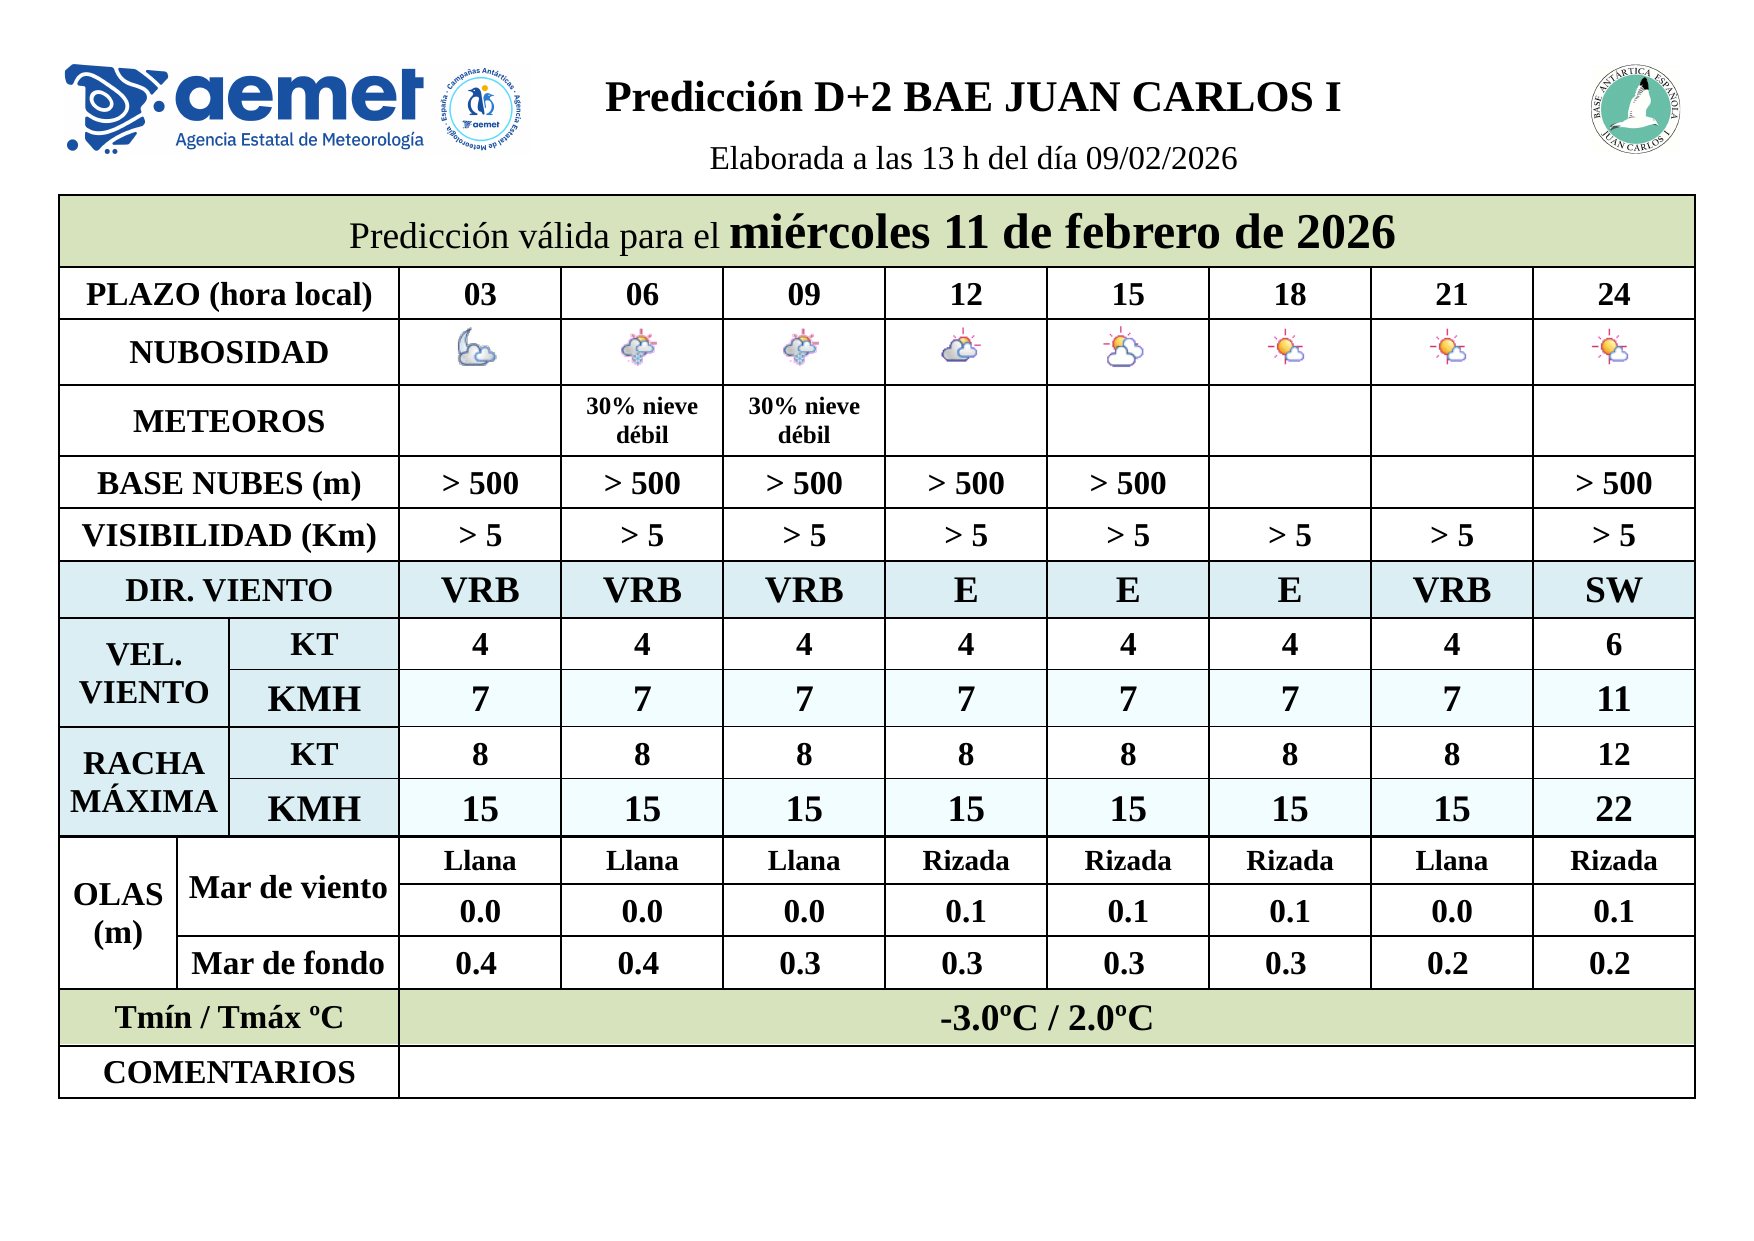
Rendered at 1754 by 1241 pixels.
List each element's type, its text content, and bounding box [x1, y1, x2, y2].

table_cell 06 [562, 268, 722, 318]
table_cell VRB [562, 562, 722, 617]
table_cell E [1048, 562, 1208, 617]
table_cell [1534, 320, 1694, 383]
table_cell 30% nieve débil [562, 386, 722, 455]
table_cell 4 [1048, 619, 1208, 669]
table_cell PLAZO (hora local) [60, 268, 398, 318]
table_cell > 5 [562, 509, 722, 559]
table_cell 8 [724, 727, 884, 778]
table_cell Elaborada a las 13 h del día 09/02/2026 [537, 133, 1410, 182]
picture [1263, 326, 1308, 371]
table_cell KT [230, 619, 398, 669]
table_cell 12 [1534, 727, 1694, 778]
table_cell Llana [1372, 838, 1532, 883]
table_cell 4 [400, 619, 560, 669]
table_cell > 500 [886, 457, 1046, 507]
table_cell 21 [1372, 268, 1532, 318]
table_cell > 5 [1372, 509, 1532, 559]
table_cell [886, 386, 1046, 455]
table_cell [1372, 320, 1532, 383]
table_cell [1534, 386, 1694, 455]
table_cell Llana [400, 838, 560, 883]
picture [1101, 326, 1146, 371]
table_cell 15 [562, 779, 722, 835]
table_cell 09 [724, 268, 884, 318]
picture [615, 326, 660, 371]
table_cell 7 [1048, 670, 1208, 726]
table_cell 8 [1048, 727, 1208, 778]
table_cell COMENTARIOS [60, 1047, 398, 1097]
table_cell > 5 [1048, 509, 1208, 559]
table_cell 4 [1372, 619, 1532, 669]
table_cell 15 [1048, 779, 1208, 835]
table_cell VRB [1372, 562, 1532, 617]
table_cell 0.3 [886, 937, 1046, 987]
table_cell Rizada [1534, 838, 1694, 883]
table_cell 4 [1210, 619, 1370, 669]
table_cell > 5 [1210, 509, 1370, 559]
table_cell METEOROS [60, 386, 398, 455]
table_cell 0.3 [1210, 937, 1370, 987]
table_cell Llana [562, 838, 722, 883]
table_cell 0.0 [562, 885, 722, 935]
table_cell E [1210, 562, 1370, 617]
table_cell 0.1 [1048, 885, 1208, 935]
table_cell VRB [724, 562, 884, 617]
table_cell 11 [1534, 670, 1694, 726]
picture [1590, 64, 1681, 154]
table_cell Rizada [886, 838, 1046, 883]
table_cell 0.1 [1534, 885, 1694, 935]
table_cell KMH [230, 670, 398, 726]
table_cell RACHA MÁXIMA [60, 728, 228, 835]
table_cell 0.1 [1210, 885, 1370, 935]
table_cell 0.0 [724, 885, 884, 935]
table_cell -3.0ºC / 2.0ºC [400, 990, 1694, 1044]
picture [64, 64, 532, 154]
table_cell Rizada [1048, 838, 1208, 883]
table_cell 8 [1210, 727, 1370, 778]
table_cell 24 [1534, 268, 1694, 318]
table_cell > 500 [724, 457, 884, 507]
table_cell 4 [562, 619, 722, 669]
table_cell [1372, 457, 1532, 507]
table_cell 4 [724, 619, 884, 669]
table_cell 4 [886, 619, 1046, 669]
table_cell 0.1 [886, 885, 1046, 935]
table_cell VEL. VIENTO [60, 619, 228, 726]
table_cell > 5 [1534, 509, 1694, 559]
table_cell 0.4 [562, 937, 722, 987]
table_cell 03 [400, 268, 560, 318]
table_header Predicción válida para el miércoles 11 de febrero de 2026 [60, 196, 1694, 266]
table_cell 30% nieve débil [724, 386, 884, 455]
table_cell 7 [562, 670, 722, 726]
table_cell 15 [1372, 779, 1532, 835]
table_cell SW [1534, 562, 1694, 617]
table_cell 15 [886, 779, 1046, 835]
table_cell 15 [1048, 268, 1208, 318]
table_cell Rizada [1210, 838, 1370, 883]
picture [1425, 326, 1470, 371]
picture [453, 326, 499, 371]
table_cell 0.2 [1372, 937, 1532, 987]
table_cell > 5 [724, 509, 884, 559]
table_cell Mar de fondo [178, 937, 398, 987]
table_cell [886, 320, 1046, 383]
table_cell 15 [400, 779, 560, 835]
table_cell 12 [886, 268, 1046, 318]
table_cell 8 [562, 727, 722, 778]
table_cell 15 [724, 779, 884, 835]
table_cell KMH [230, 779, 398, 835]
table_cell > 500 [1534, 457, 1694, 507]
table_cell Mar de viento [178, 838, 398, 935]
table_cell E [886, 562, 1046, 617]
table_cell [1210, 457, 1370, 507]
table_cell > 5 [886, 509, 1046, 559]
table_cell 0.3 [724, 937, 884, 987]
table_cell 8 [886, 727, 1046, 778]
table_header Predicción D+2 BAE JUAN CARLOS I [537, 59, 1410, 133]
table_cell > 5 [400, 509, 560, 559]
picture [1587, 326, 1632, 371]
table_cell Llana [724, 838, 884, 883]
table_cell [400, 1047, 1694, 1097]
picture [939, 326, 984, 371]
table_cell > 500 [1048, 457, 1208, 507]
table_cell [400, 320, 560, 383]
table_cell [1210, 320, 1370, 383]
table_cell NUBOSIDAD [60, 320, 398, 383]
table_cell 7 [886, 670, 1046, 726]
picture [777, 326, 823, 371]
table_cell 0.4 [400, 937, 560, 987]
table_header [1410, 59, 1694, 182]
table_cell 6 [1534, 619, 1694, 669]
table_cell 8 [1372, 727, 1532, 778]
table_cell 7 [1210, 670, 1370, 726]
table_cell 7 [400, 670, 560, 726]
table_cell 0.0 [1372, 885, 1532, 935]
table_cell 7 [1372, 670, 1532, 726]
table_cell OLAS (m) [60, 838, 176, 987]
table_cell [724, 320, 884, 383]
table_cell [1048, 320, 1208, 383]
table_cell > 500 [562, 457, 722, 507]
table_cell Tmín / Tmáx ºC [60, 990, 398, 1044]
table_cell BASE NUBES (m) [60, 457, 398, 507]
table_cell > 500 [400, 457, 560, 507]
table_cell 22 [1534, 779, 1694, 835]
table_cell 8 [400, 727, 560, 778]
table_cell 0.3 [1048, 937, 1208, 987]
table_cell 7 [724, 670, 884, 726]
table_cell [562, 320, 722, 383]
table_cell 15 [1210, 779, 1370, 835]
table_cell VRB [400, 562, 560, 617]
table_cell 0.2 [1534, 937, 1694, 987]
table_cell [1210, 386, 1370, 455]
table_cell 0.0 [400, 885, 560, 935]
table_cell 18 [1210, 268, 1370, 318]
table_cell VISIBILIDAD (Km) [60, 509, 398, 559]
table_cell [1048, 386, 1208, 455]
table_cell DIR. VIENTO [60, 562, 398, 617]
table_header [59, 59, 537, 182]
table_cell KT [230, 728, 398, 778]
table_cell [1372, 386, 1532, 455]
table_cell [400, 386, 560, 455]
